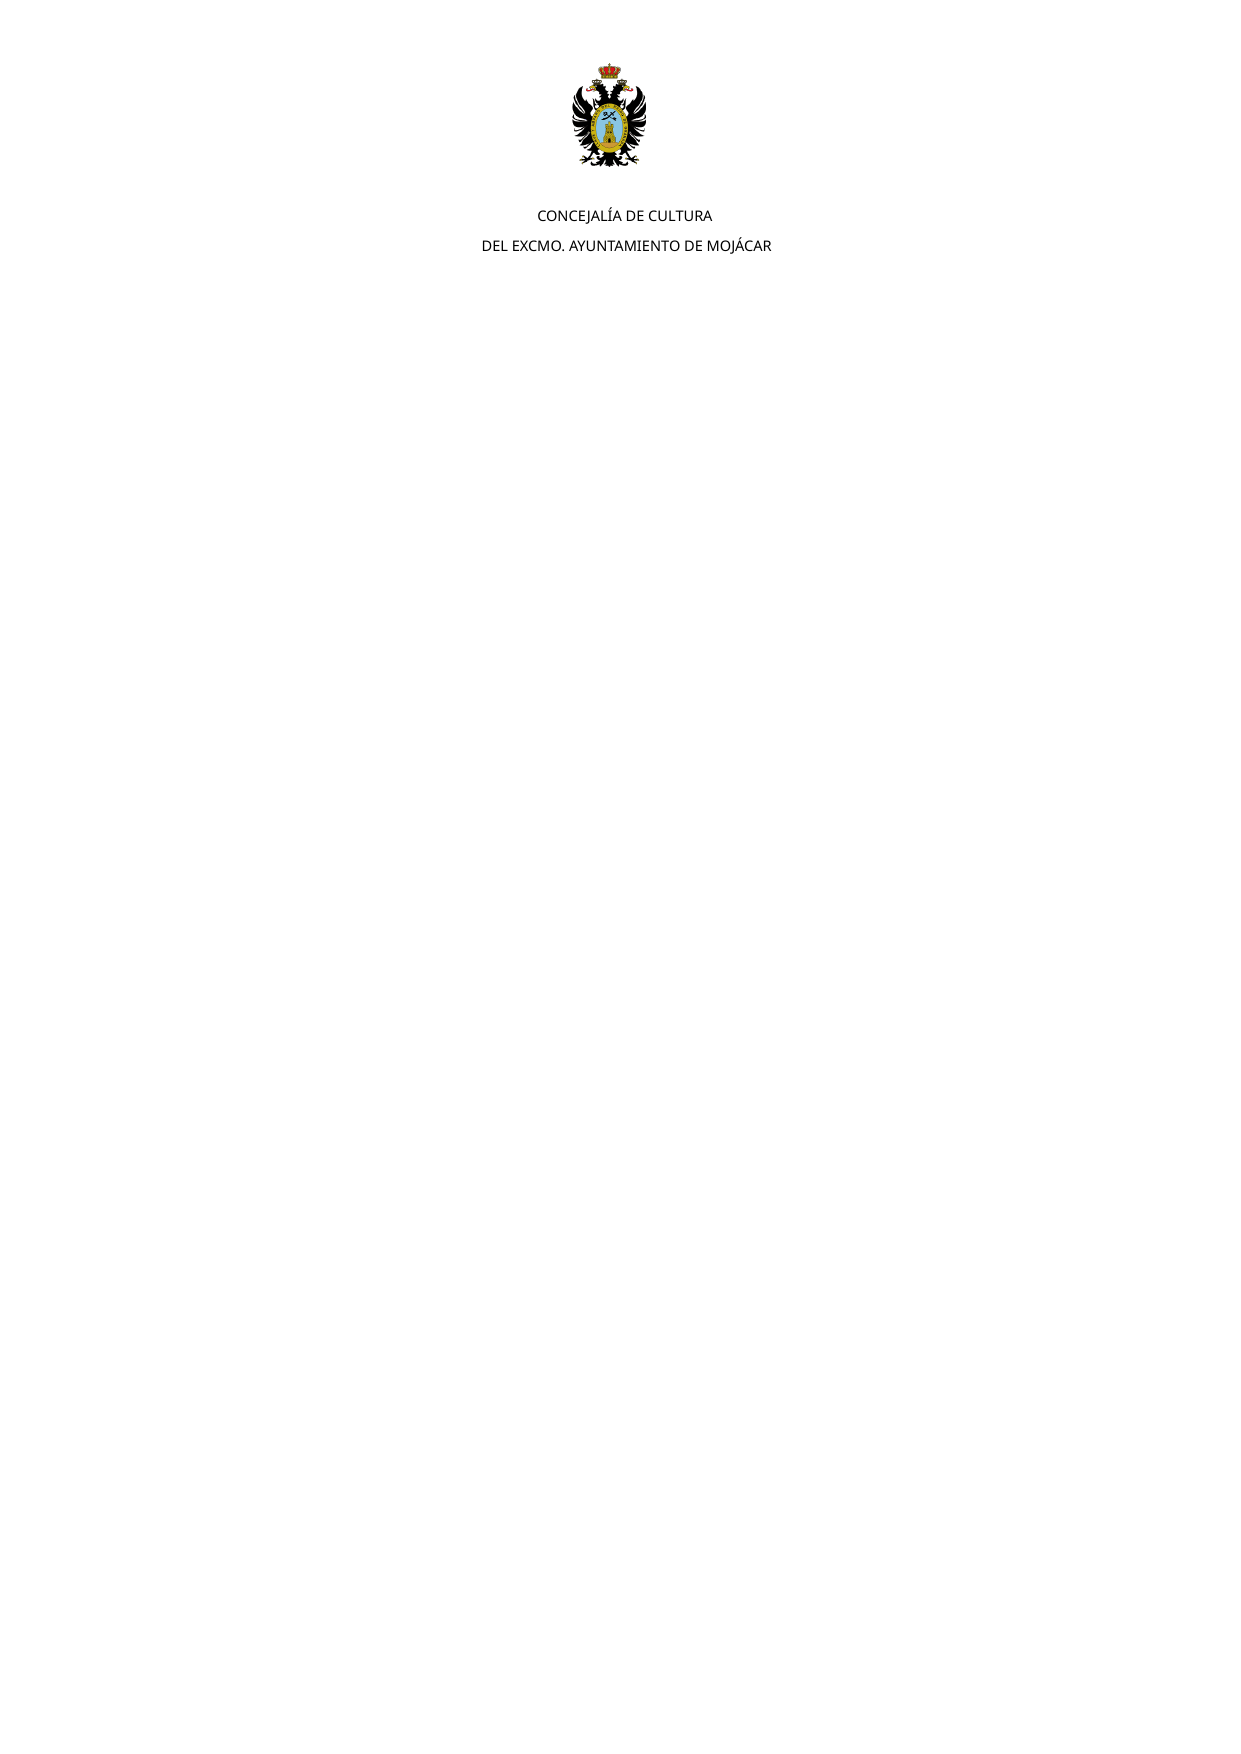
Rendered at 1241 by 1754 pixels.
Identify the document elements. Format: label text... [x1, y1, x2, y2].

picture [572, 63, 646, 167]
text CONCEJALÍA DE CULTURA [86, 206, 1167, 226]
text DEL EXCMO. AYUNTAMIENTO DE MOJÁCAR [86, 236, 1167, 256]
